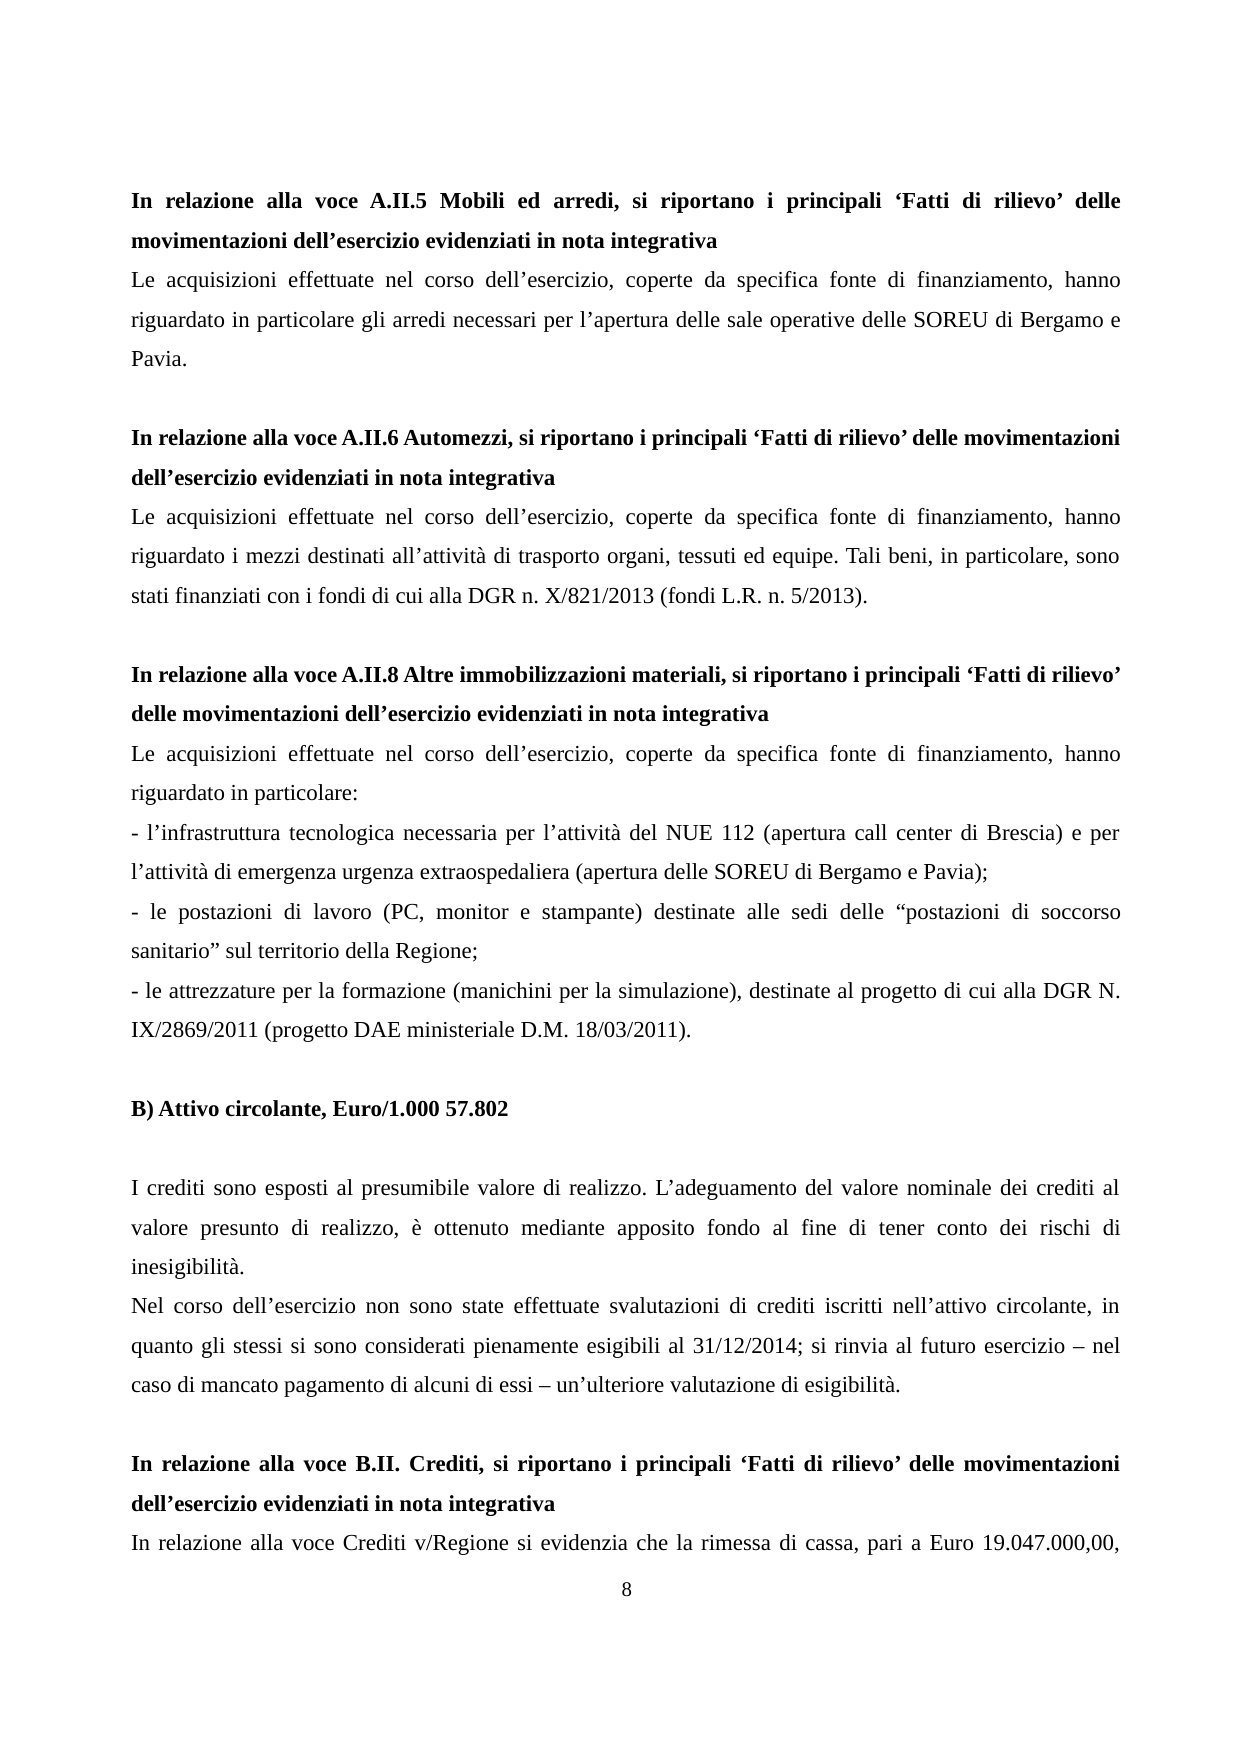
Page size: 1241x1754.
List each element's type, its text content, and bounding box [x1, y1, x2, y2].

text B) Attivo circolante, Euro/1.000 57.802 [131, 1095, 1122, 1122]
text Le acquisizioni effettuate nel corso dell’esercizio, coperte da specifica fonte di finanziamento, hanno riguardato in particolare: [131, 740, 1122, 806]
text In relazione alla voce A.II.5 Mobili ed arredi, si riportano i principali ‘Fatti di rilievo’ delle movimentazioni dell’esercizio evidenziati in nota integrativa [131, 187, 1122, 253]
text - le attrezzature per la formazione (manichini per la simulazione), destinate al progetto di cui alla DGR N. IX/2869/2011 (progetto DAE ministeriale D.M. 18/03/2011). [131, 977, 1122, 1043]
text I crediti sono esposti al presumibile valore di realizzo. L’adeguamento del valore nominale dei crediti al valore presunto di realizzo, è ottenuto mediante apposito fondo al fine di tener conto dei rischi di inesigibilità. [131, 1174, 1122, 1279]
text In relazione alla voce Crediti v/Regione si evidenzia che la rimessa di cassa, pari a Euro 19.047.000,00, [131, 1529, 1122, 1556]
text - l’infrastruttura tecnologica necessaria per l’attività del NUE 112 (apertura call center di Brescia) e per l’attività di emergenza urgenza extraospedaliera (apertura delle SOREU di Bergamo e Pavia); [131, 819, 1122, 885]
text Nel corso dell’esercizio non sono state effettuate svalutazioni di crediti iscritti nell’attivo circolante, in quanto gli stessi si sono considerati pienamente esigibili al 31/12/2014; si rinvia al futuro esercizio – nel caso di mancato pagamento di alcuni di essi – un’ulteriore valutazione di esigibilità. [131, 1293, 1122, 1398]
text In relazione alla voce B.II. Crediti, si riportano i principali ‘Fatti di rilievo’ delle movimentazioni dell’esercizio evidenziati in nota integrativa [131, 1451, 1122, 1516]
text Le acquisizioni effettuate nel corso dell’esercizio, coperte da specifica fonte di finanziamento, hanno riguardato in particolare gli arredi necessari per l’apertura delle sale operative delle SOREU di Bergamo e Pavia. [131, 266, 1122, 371]
text In relazione alla voce A.II.6 Automezzi, si riportano i principali ‘Fatti di rilievo’ delle movimentazioni dell’esercizio evidenziati in nota integrativa [131, 424, 1122, 490]
text In relazione alla voce A.II.8 Altre immobilizzazioni materiali, si riportano i principali ‘Fatti di rilievo’ delle movimentazioni dell’esercizio evidenziati in nota integrativa [131, 661, 1122, 727]
text - le postazioni di lavoro (PC, monitor e stampante) destinate alle sedi delle “postazioni di soccorso sanitario” sul territorio della Regione; [131, 898, 1122, 964]
text Le acquisizioni effettuate nel corso dell’esercizio, coperte da specifica fonte di finanziamento, hanno riguardato i mezzi destinati all’attività di trasporto organi, tessuti ed equipe. Tali beni, in particolare, sono stati finanziati con i fondi di cui alla DGR n. X/821/2013 (fondi L.R. n. 5/2013). [131, 503, 1122, 608]
